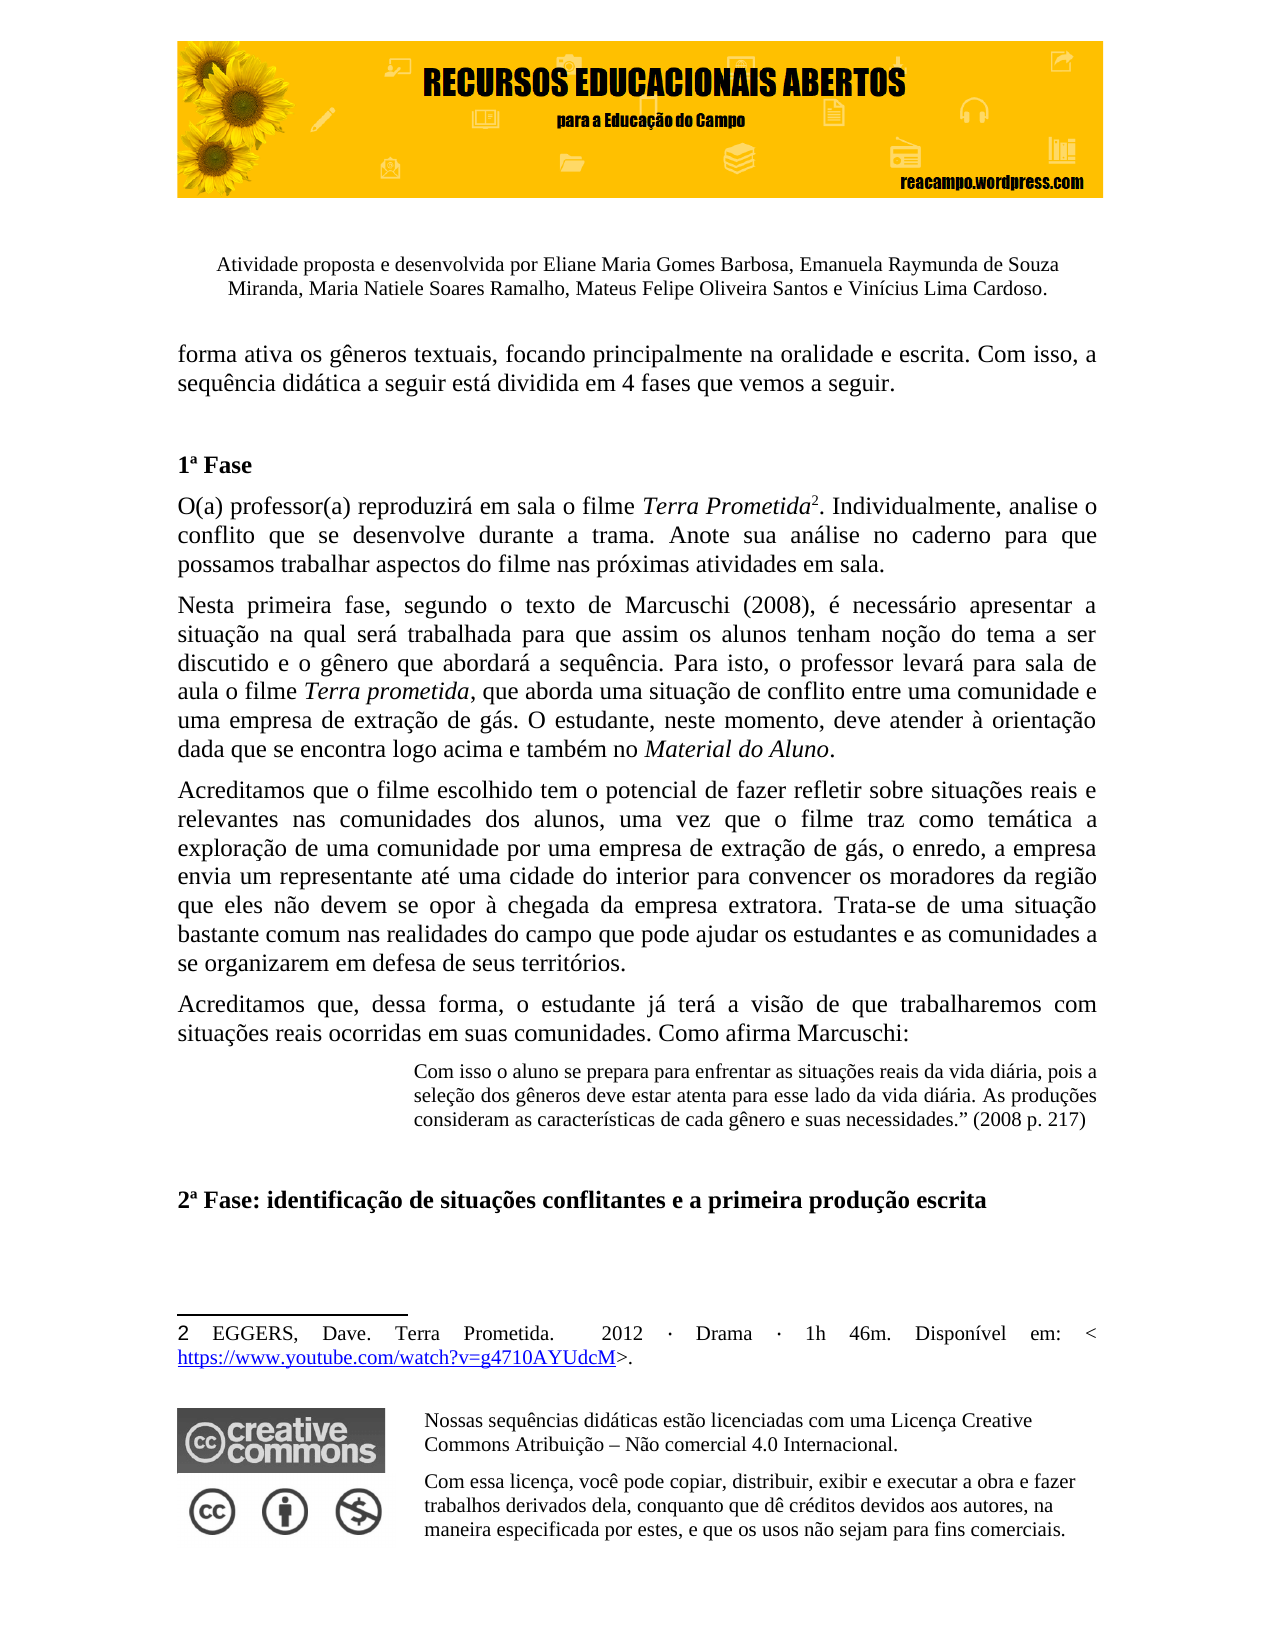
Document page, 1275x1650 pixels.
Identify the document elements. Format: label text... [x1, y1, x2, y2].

text 2ª Fase: identificação de situações conflitantes e a primeira produção escrita [177, 1185, 1098, 1214]
picture [177, 1408, 396, 1548]
text forma ativa os gêneros textuais, focando principalmente na oralidade e escrita. Com isso, a sequência didática a seguir está dividida em 4 fases que vemos a seguir. [177, 339, 1098, 396]
text Acreditamos que, dessa forma, o estudante já terá a visão de que trabalharemos com situações reais ocorridas em suas comunidades. Como afirma Marcuschi: [177, 989, 1098, 1046]
picture [177, 41, 1104, 198]
list Nesta primeira fase, segundo o texto de Marcuschi (2008), é necessário apresentar a situação na qual será trabalhada para que assim os alunos tenham noção do tema a ser discutido e o gênero que abordará a sequência. Para isto, o professor levará para sala de aula o filme Terra prometida, que aborda uma situação de conflito entre uma comunidade e uma empresa de extração de gás. O estudante, neste momento, deve atender à orientação dada que se encontra logo acima e também no Material do Aluno. [177, 590, 1098, 763]
text 1ª Fase [177, 450, 1098, 479]
text Com isso o aluno se prepara para enfrentar as situações reais da vida diária, pois a seleção dos gêneros deve estar atenta para esse lado da vida diária. As produções consideram as características de cada gênero e suas necessidades.” (2008 p. 217) [413, 1059, 1098, 1131]
list O(a) professor(a) reproduzirá em sala o filme Terra Prometida. Individualmente, analise o conflito que se desenvolve durante a trama. Anote sua análise no caderno para que possamos trabalhar aspectos do filme nas próximas atividades em sala. [177, 491, 1098, 578]
text Acreditamos que o filme escolhido tem o potencial de fazer refletir sobre situações reais e relevantes nas comunidades dos alunos, uma vez que o filme traz como temática a exploração de uma comunidade por uma empresa de extração de gás, o enredo, a empresa envia um representante até uma cidade do interior para convencer os moradores da região que eles não devem se opor à chegada da empresa extratora. Trata-se de uma situação bastante comum nas realidades do campo que pode ajudar os estudantes e as comunidades a se organizarem em defesa de seus territórios. [177, 775, 1098, 976]
text EGGERS, Dave. Terra Prometida. 2012 ‧ Drama ‧ 1h 46m. Disponível em: < https://www.youtube.com/watch?v=g4710AYUdcM>. [177, 1321, 1098, 1369]
